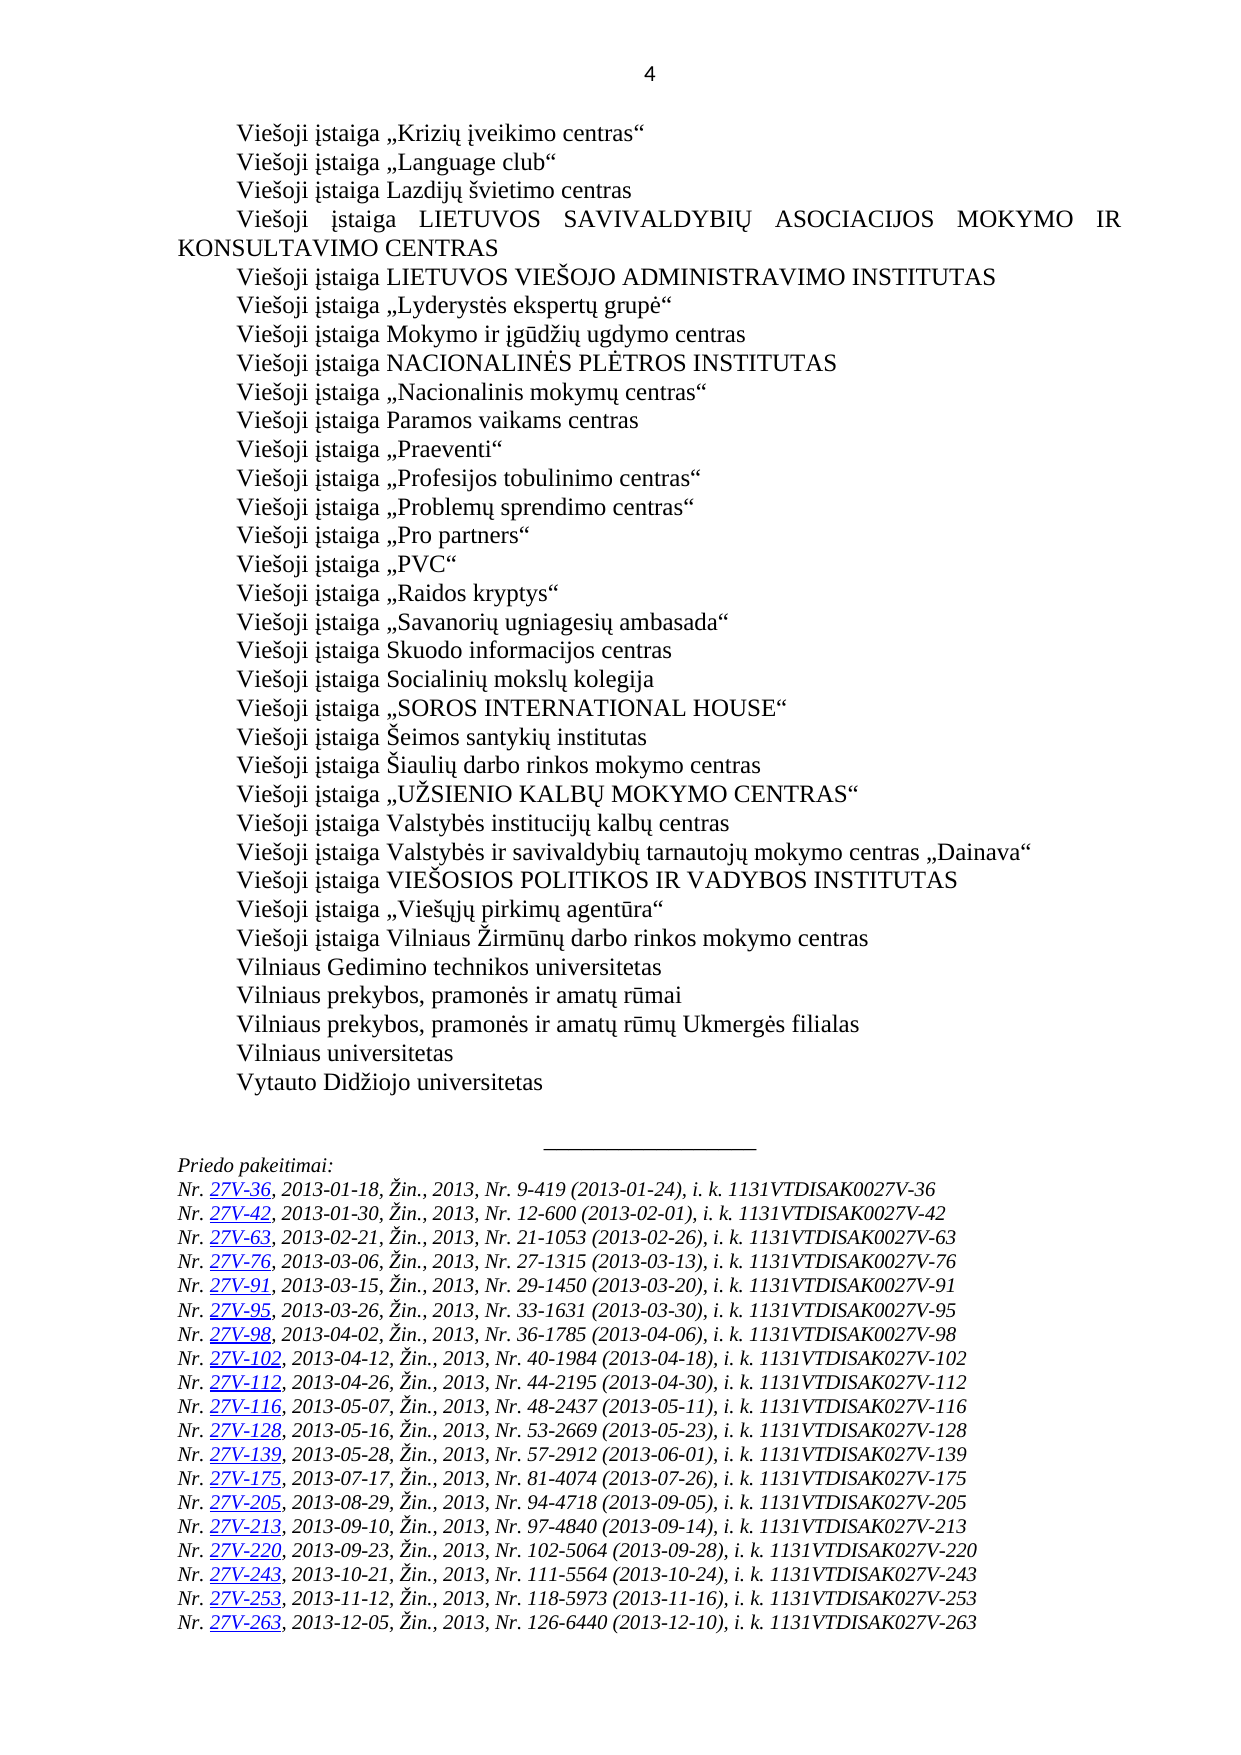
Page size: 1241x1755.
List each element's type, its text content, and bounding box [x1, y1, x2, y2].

text Viešoji įstaiga LIETUVOS SAVIVALDYBIŲ ASOCIACIJOS MOKYMO IR KONSULTAVIMO CENTRAS [177, 204, 1122, 262]
text Viešoji įstaiga „SOROS INTERNATIONAL HOUSE“ [177, 693, 1122, 722]
text Viešoji įstaiga Mokymo ir įgūdžių ugdymo centras [177, 319, 1122, 348]
text Viešoji įstaiga Valstybės institucijų kalbų centras [177, 808, 1122, 837]
text Viešoji įstaiga „Problemų sprendimo centras“ [177, 492, 1122, 521]
text Nr. 27V-91, 2013-03-15, Žin., 2013, Nr. 29-1450 (2013-03-20), i. k. 1131VTDISAK0027V-91 [177, 1273, 1122, 1297]
text Nr. 27V-243, 2013-10-21, Žin., 2013, Nr. 111-5564 (2013-10-24), i. k. 1131VTDISAK027V-243 [177, 1562, 1122, 1586]
text Nr. 27V-213, 2013-09-10, Žin., 2013, Nr. 97-4840 (2013-09-14), i. k. 1131VTDISAK027V-213 [177, 1514, 1122, 1538]
text Viešoji įstaiga Šiaulių darbo rinkos mokymo centras [177, 751, 1122, 779]
text Nr. 27V-102, 2013-04-12, Žin., 2013, Nr. 40-1984 (2013-04-18), i. k. 1131VTDISAK027V-102 [177, 1346, 1122, 1370]
text Nr. 27V-175, 2013-07-17, Žin., 2013, Nr. 81-4074 (2013-07-26), i. k. 1131VTDISAK027V-175 [177, 1466, 1122, 1490]
text Viešoji įstaiga „Nacionalinis mokymų centras“ [177, 377, 1122, 406]
text Nr. 27V-220, 2013-09-23, Žin., 2013, Nr. 102-5064 (2013-09-28), i. k. 1131VTDISAK027V-220 [177, 1538, 1122, 1562]
text Priedo pakeitimai: [177, 1153, 1122, 1177]
text Viešoji įstaiga VIEŠOSIOS POLITIKOS IR VADYBOS INSTITUTAS [177, 866, 1122, 894]
text Vilniaus Gedimino technikos universitetas [177, 952, 1122, 981]
text Nr. 27V-116, 2013-05-07, Žin., 2013, Nr. 48-2437 (2013-05-11), i. k. 1131VTDISAK027V-116 [177, 1394, 1122, 1418]
text Vilniaus universitetas [177, 1038, 1122, 1067]
text Nr. 27V-253, 2013-11-12, Žin., 2013, Nr. 118-5973 (2013-11-16), i. k. 1131VTDISAK027V-253 [177, 1586, 1122, 1610]
text Nr. 27V-263, 2013-12-05, Žin., 2013, Nr. 126-6440 (2013-12-10), i. k. 1131VTDISAK027V-263 [177, 1610, 1122, 1634]
text Viešoji įstaiga Paramos vaikams centras [177, 406, 1122, 434]
text Viešoji įstaiga „PVC“ [177, 549, 1122, 578]
text Nr. 27V-139, 2013-05-28, Žin., 2013, Nr. 57-2912 (2013-06-01), i. k. 1131VTDISAK027V-139 [177, 1442, 1122, 1466]
text Viešoji įstaiga „Viešųjų pirkimų agentūra“ [177, 894, 1122, 923]
text Viešoji įstaiga Valstybės ir savivaldybių tarnautojų mokymo centras „Dainava“ [177, 837, 1122, 866]
text _________________ [177, 1124, 1122, 1153]
text Viešoji įstaiga „Krizių įveikimo centras“ [177, 118, 1122, 147]
text Viešoji įstaiga „Lyderystės ekspertų grupė“ [177, 291, 1122, 319]
text Viešoji įstaiga „Pro partners“ [177, 521, 1122, 549]
text Vytauto Didžiojo universitetas [177, 1067, 1122, 1096]
text Viešoji įstaiga Vilniaus Žirmūnų darbo rinkos mokymo centras [177, 923, 1122, 952]
text Viešoji įstaiga Lazdijų švietimo centras [177, 176, 1122, 204]
text Nr. 27V-42, 2013-01-30, Žin., 2013, Nr. 12-600 (2013-02-01), i. k. 1131VTDISAK0027V-42 [177, 1201, 1122, 1225]
text Viešoji įstaiga „Raidos kryptys“ [177, 578, 1122, 607]
text Viešoji įstaiga „Profesijos tobulinimo centras“ [177, 463, 1122, 492]
text Nr. 27V-36, 2013-01-18, Žin., 2013, Nr. 9-419 (2013-01-24), i. k. 1131VTDISAK0027V-36 [177, 1177, 1122, 1201]
text Nr. 27V-98, 2013-04-02, Žin., 2013, Nr. 36-1785 (2013-04-06), i. k. 1131VTDISAK0027V-98 [177, 1322, 1122, 1346]
text Nr. 27V-205, 2013-08-29, Žin., 2013, Nr. 94-4718 (2013-09-05), i. k. 1131VTDISAK027V-205 [177, 1490, 1122, 1514]
text Nr. 27V-95, 2013-03-26, Žin., 2013, Nr. 33-1631 (2013-03-30), i. k. 1131VTDISAK0027V-95 [177, 1297, 1122, 1322]
text Vilniaus prekybos, pramonės ir amatų rūmų Ukmergės filialas [177, 1009, 1122, 1038]
text Vilniaus prekybos, pramonės ir amatų rūmai [177, 981, 1122, 1009]
text Viešoji įstaiga Skuodo informacijos centras [177, 636, 1122, 664]
text Viešoji įstaiga „Language club“ [177, 147, 1122, 176]
text Viešoji įstaiga NACIONALINĖS PLĖTROS INSTITUTAS [177, 348, 1122, 377]
text Viešoji įstaiga Šeimos santykių institutas [177, 722, 1122, 751]
text Viešoji įstaiga Socialinių mokslų kolegija [177, 664, 1122, 693]
text Viešoji įstaiga „Savanorių ugniagesių ambasada“ [177, 607, 1122, 636]
text Nr. 27V-112, 2013-04-26, Žin., 2013, Nr. 44-2195 (2013-04-30), i. k. 1131VTDISAK027V-112 [177, 1370, 1122, 1394]
text Viešoji įstaiga „Praeventi“ [177, 434, 1122, 463]
text Nr. 27V-63, 2013-02-21, Žin., 2013, Nr. 21-1053 (2013-02-26), i. k. 1131VTDISAK0027V-63 [177, 1225, 1122, 1249]
text Nr. 27V-128, 2013-05-16, Žin., 2013, Nr. 53-2669 (2013-05-23), i. k. 1131VTDISAK027V-128 [177, 1418, 1122, 1442]
text Nr. 27V-76, 2013-03-06, Žin., 2013, Nr. 27-1315 (2013-03-13), i. k. 1131VTDISAK0027V-76 [177, 1249, 1122, 1273]
text Viešoji įstaiga „UŽSIENIO KALBŲ MOKYMO CENTRAS“ [177, 779, 1122, 808]
text Viešoji įstaiga LIETUVOS VIEŠOJO ADMINISTRAVIMO INSTITUTAS [177, 262, 1122, 291]
